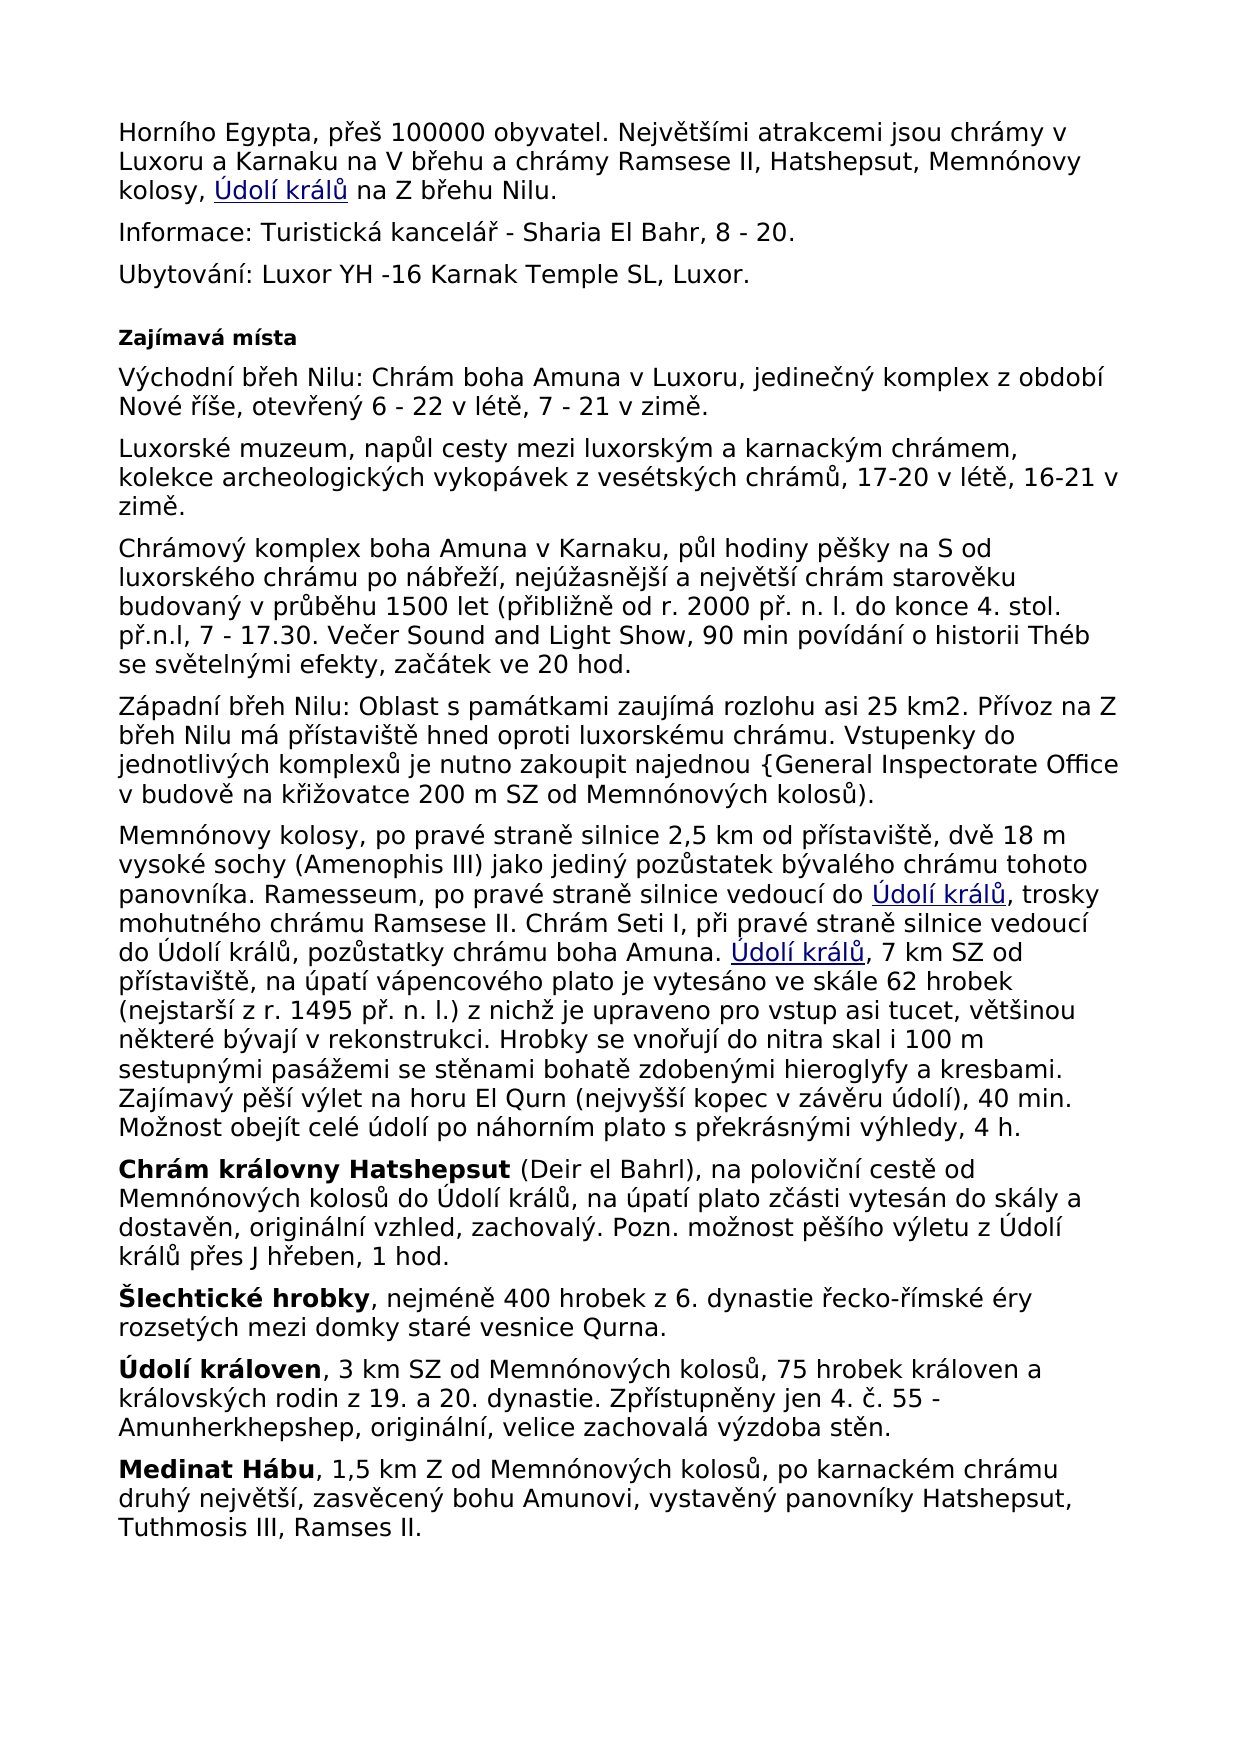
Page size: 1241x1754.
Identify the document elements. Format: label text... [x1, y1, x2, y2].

text Západní břeh Nilu: Oblast s památkami zaujímá rozlohu asi 25 km2. Přívoz na Z břeh Nilu má přístaviště hned oproti luxorskému chrámu. Vstupenky do jednotlivých komplexů je nutno zakoupit najednou {General Inspectorate Office v budově na křižovatce 200 m SZ od Memnónových kolosů). [118, 692, 1122, 809]
text Luxorské muzeum, napůl cesty mezi luxorským a karnackým chrámem, kolekce archeologických vykopávek z vesétských chrámů, 17-20 v létě, 16-21 v zimě. [118, 434, 1122, 522]
text Medinat Hábu, 1,5 km Z od Memnónových kolosů, po karnackém chrámu druhý největší, zasvěcený bohu Amunovi, vystavěný panovníky Hatshepsut, Tuthmosis III, Ramses II. [118, 1455, 1122, 1542]
text Chrámový komplex boha Amuna v Karnaku, půl hodiny pěšky na S od luxorského chrámu po nábřeží, nejúžasnější a největší chrám starověku budovaný v průběhu 1500 let (přibližně od r. 2000 př. n. l. do konce 4. stol. př.n.l, 7 - 17.30. Večer Sound and Light Show, 90 min povídání o historii Théb se světelnými efekty, začátek ve 20 hod. [118, 534, 1122, 680]
subtitle Zajímavá místa [118, 326, 1122, 351]
text Horního Egypta, přeš 100000 obyvatel. Největšími atrakcemi jsou chrámy v Luxoru a Karnaku na V břehu a chrámy Ramsese II, Hatshepsut, Memnónovy kolosy, Údolí králů na Z břehu Nilu. [118, 118, 1122, 206]
text Šlechtické hrobky, nejméně 400 hrobek z 6. dynastie řecko-římské éry rozsetých mezi domky staré vesnice Qurna. [118, 1284, 1122, 1342]
text Údolí královen, 3 km SZ od Memnónových kolosů, 75 hrobek královen a královských rodin z 19. a 20. dynastie. Zpřístupněny jen 4. č. 55 - Amunherkhepshep, originální, velice zachovalá výzdoba stěn. [118, 1355, 1122, 1442]
text Informace: Turistická kancelář - Sharia El Bahr, 8 - 20. [118, 218, 1122, 247]
text Ubytování: Luxor YH -16 Karnak Temple SL, Luxor. [118, 260, 1122, 289]
text Chrám královny Hatshepsut (Deir el Bahrl), na poloviční cestě od Memnónových kolosů do Údolí králů, na úpatí plato zčásti vytesán do skály a dostavěn, originální vzhled, zachovalý. Pozn. možnost pěšího výletu z Údolí králů přes J hřeben, 1 hod. [118, 1155, 1122, 1272]
text Východní břeh Nilu: Chrám boha Amuna v Luxoru, jedinečný komplex z období Nové říše, otevřený 6 - 22 v létě, 7 - 21 v zimě. [118, 363, 1122, 422]
text Memnónovy kolosy, po pravé straně silnice 2,5 km od přístaviště, dvě 18 m vysoké sochy (Amenophis III) jako jediný pozůstatek bývalého chrámu tohoto panovníka. Ramesseum, po pravé straně silnice vedoucí do Údolí králů, trosky mohutného chrámu Ramsese II. Chrám Seti I, při pravé straně silnice vedoucí do Údolí králů, pozůstatky chrámu boha Amuna. Údolí králů, 7 km SZ od přístaviště, na úpatí vápencového plato je vytesáno ve skále 62 hrobek (nejstarší z r. 1495 př. n. l.) z nichž je upraveno pro vstup asi tucet, většinou některé bývají v rekonstrukci. Hrobky se vnořují do nitra skal i 100 m sestupnými pasážemi se stěnami bohatě zdobenými hieroglyfy a kresbami. Zajímavý pěší výlet na horu El Qurn (nejvyšší kopec v závěru údolí), 40 min. Možnost obejít celé údolí po náhorním plato s překrásnými výhledy, 4 h. [118, 822, 1122, 1142]
